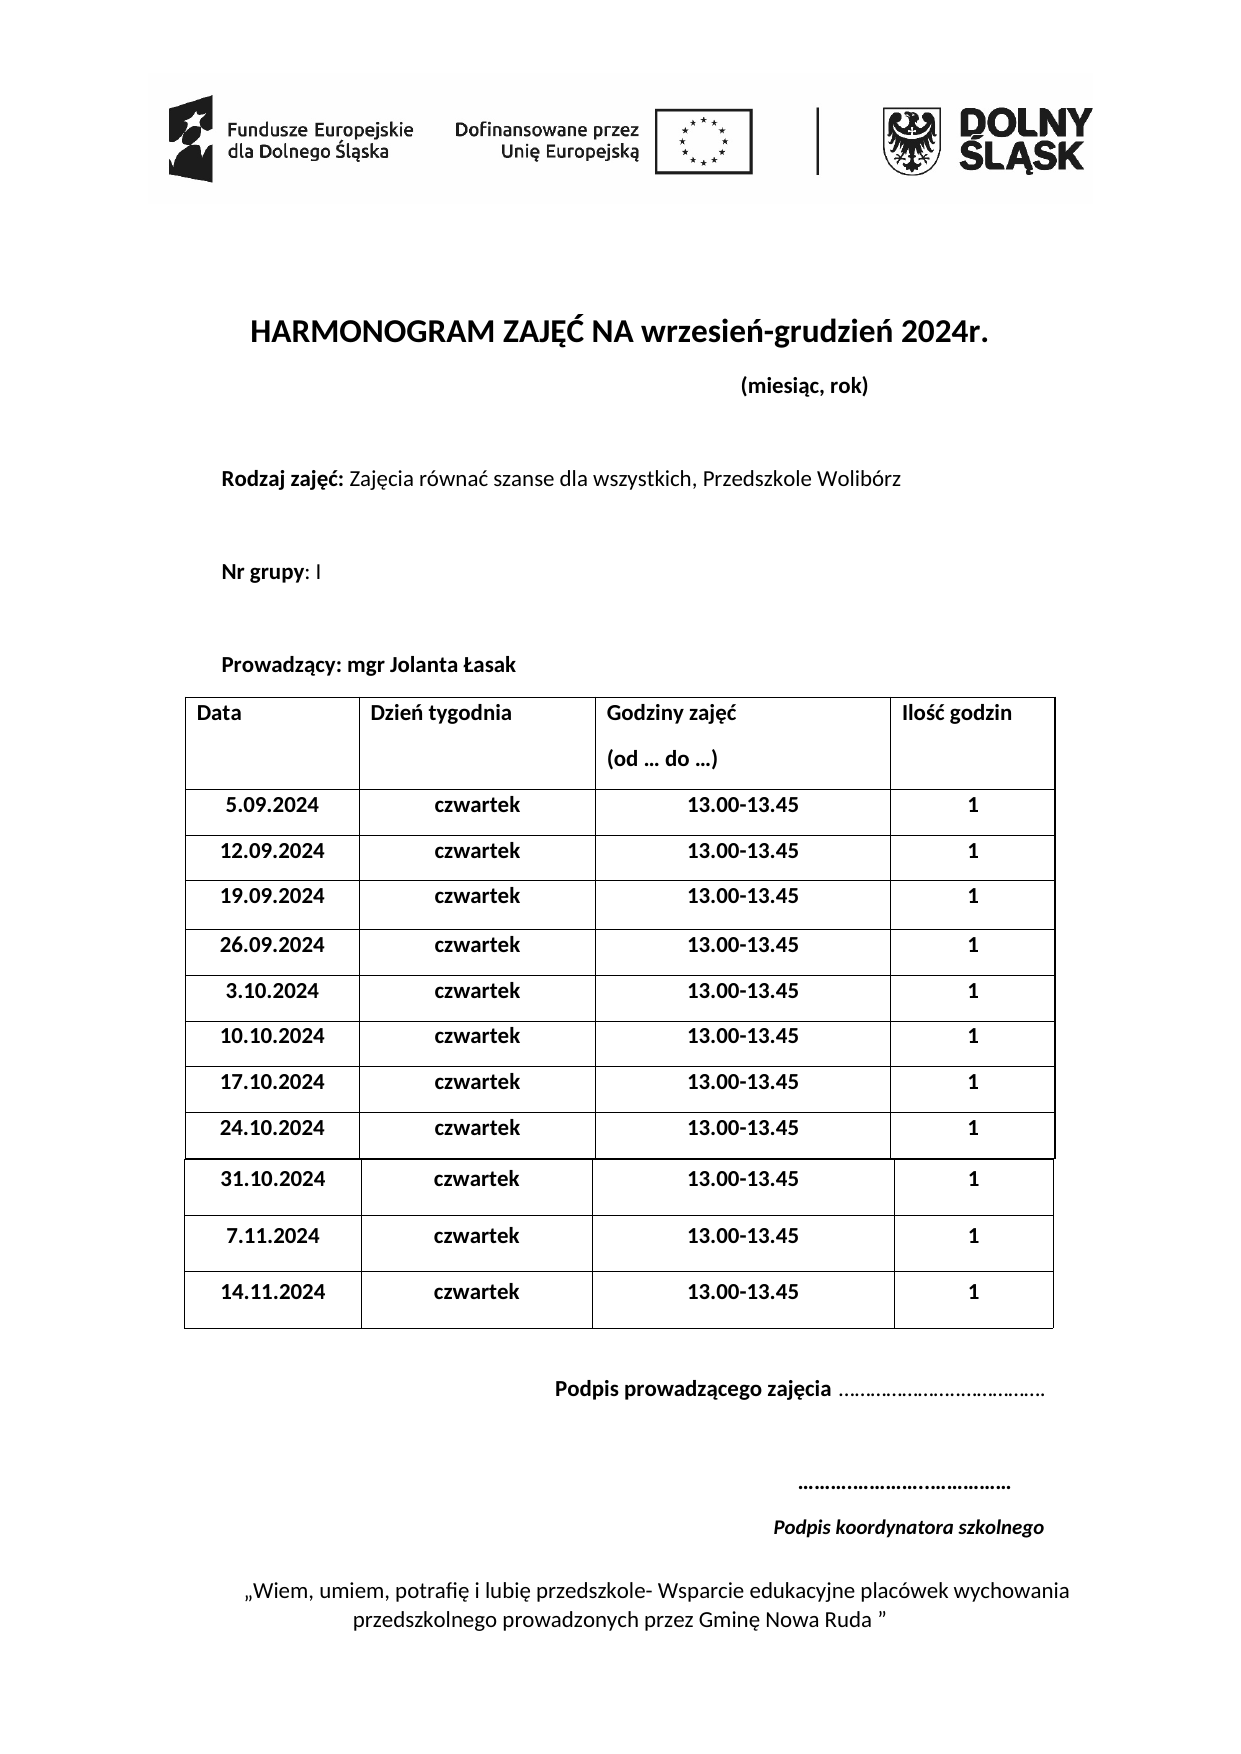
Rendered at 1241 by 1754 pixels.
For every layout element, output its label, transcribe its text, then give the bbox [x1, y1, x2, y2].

table_cell 13.00-13.45 [596, 836, 890, 880]
table_cell 13.00-13.45 [596, 790, 890, 835]
table_cell czwartek [360, 790, 595, 835]
table_cell 1 [891, 1022, 1054, 1066]
table_cell 13.00-13.45 [596, 881, 890, 929]
table_cell 1 [891, 836, 1054, 880]
table_cell 24.10.2024 [186, 1113, 359, 1158]
text ……….…………..…………… [148, 1467, 1093, 1495]
picture [147, 73, 1093, 204]
table_cell 1 [891, 790, 1054, 835]
table_cell 1 [891, 930, 1054, 975]
table_cell czwartek [362, 1216, 592, 1271]
table_cell czwartek [360, 930, 595, 975]
table_header czwartek [362, 1160, 592, 1215]
table_cell 1 [891, 1113, 1054, 1158]
table_cell 17.10.2024 [186, 1067, 359, 1112]
table_header Data [186, 698, 359, 789]
table_header 13.00-13.45 [593, 1160, 894, 1215]
text (miesiąc, rok) [148, 371, 1093, 399]
table_cell 13.00-13.45 [596, 1113, 890, 1158]
table_header Ilość godzin [891, 698, 1054, 789]
table_cell 1 [891, 881, 1054, 929]
table_cell 3.10.2024 [186, 976, 359, 1021]
text HARMONOGRAM ZAJĘĆ NA wrzesień-grudzień 2024r. [148, 311, 1093, 351]
table_header Dzień tygodnia [360, 698, 595, 789]
table_cell 1 [891, 1067, 1054, 1112]
table_header 31.10.2024 [185, 1160, 361, 1215]
table_cell 1 [895, 1272, 1053, 1327]
table_cell czwartek [360, 1113, 595, 1158]
table_cell 13.00-13.45 [593, 1216, 894, 1271]
table_cell 13.00-13.45 [596, 976, 890, 1021]
table_cell 5.09.2024 [186, 790, 359, 835]
table_cell czwartek [362, 1272, 592, 1327]
table_cell 26.09.2024 [186, 930, 359, 975]
table_cell czwartek [360, 1022, 595, 1066]
text Nr grupy: I [148, 557, 1093, 585]
table_header Godziny zajęć (od … do …) [596, 698, 890, 789]
table_cell 14.11.2024 [185, 1272, 361, 1327]
table_cell 1 [891, 976, 1054, 1021]
table_cell 13.00-13.45 [593, 1272, 894, 1327]
table_cell 1 [895, 1216, 1053, 1271]
table_header 1 [895, 1160, 1053, 1215]
text Podpis prowadzącego zajęcia …………………..……………. [148, 1374, 1093, 1402]
table_cell 19.09.2024 [186, 881, 359, 929]
table_cell 13.00-13.45 [596, 930, 890, 975]
text Prowadzący: mgr Jolanta Łasak [148, 650, 1093, 678]
text Rodzaj zajęć: Zajęcia równać szanse dla wszystkich, Przedszkole Wolibórz [148, 464, 1093, 492]
table_cell 7.11.2024 [185, 1216, 361, 1271]
table_cell 13.00-13.45 [596, 1067, 890, 1112]
table_cell czwartek [360, 836, 595, 880]
table_cell czwartek [360, 881, 595, 929]
table_cell 12.09.2024 [186, 836, 359, 880]
text Podpis koordynatora szkolnego [148, 1514, 1093, 1539]
table_cell 10.10.2024 [186, 1022, 359, 1066]
table_cell czwartek [360, 976, 595, 1021]
table_cell 13.00-13.45 [596, 1022, 890, 1066]
table_cell czwartek [360, 1067, 595, 1112]
